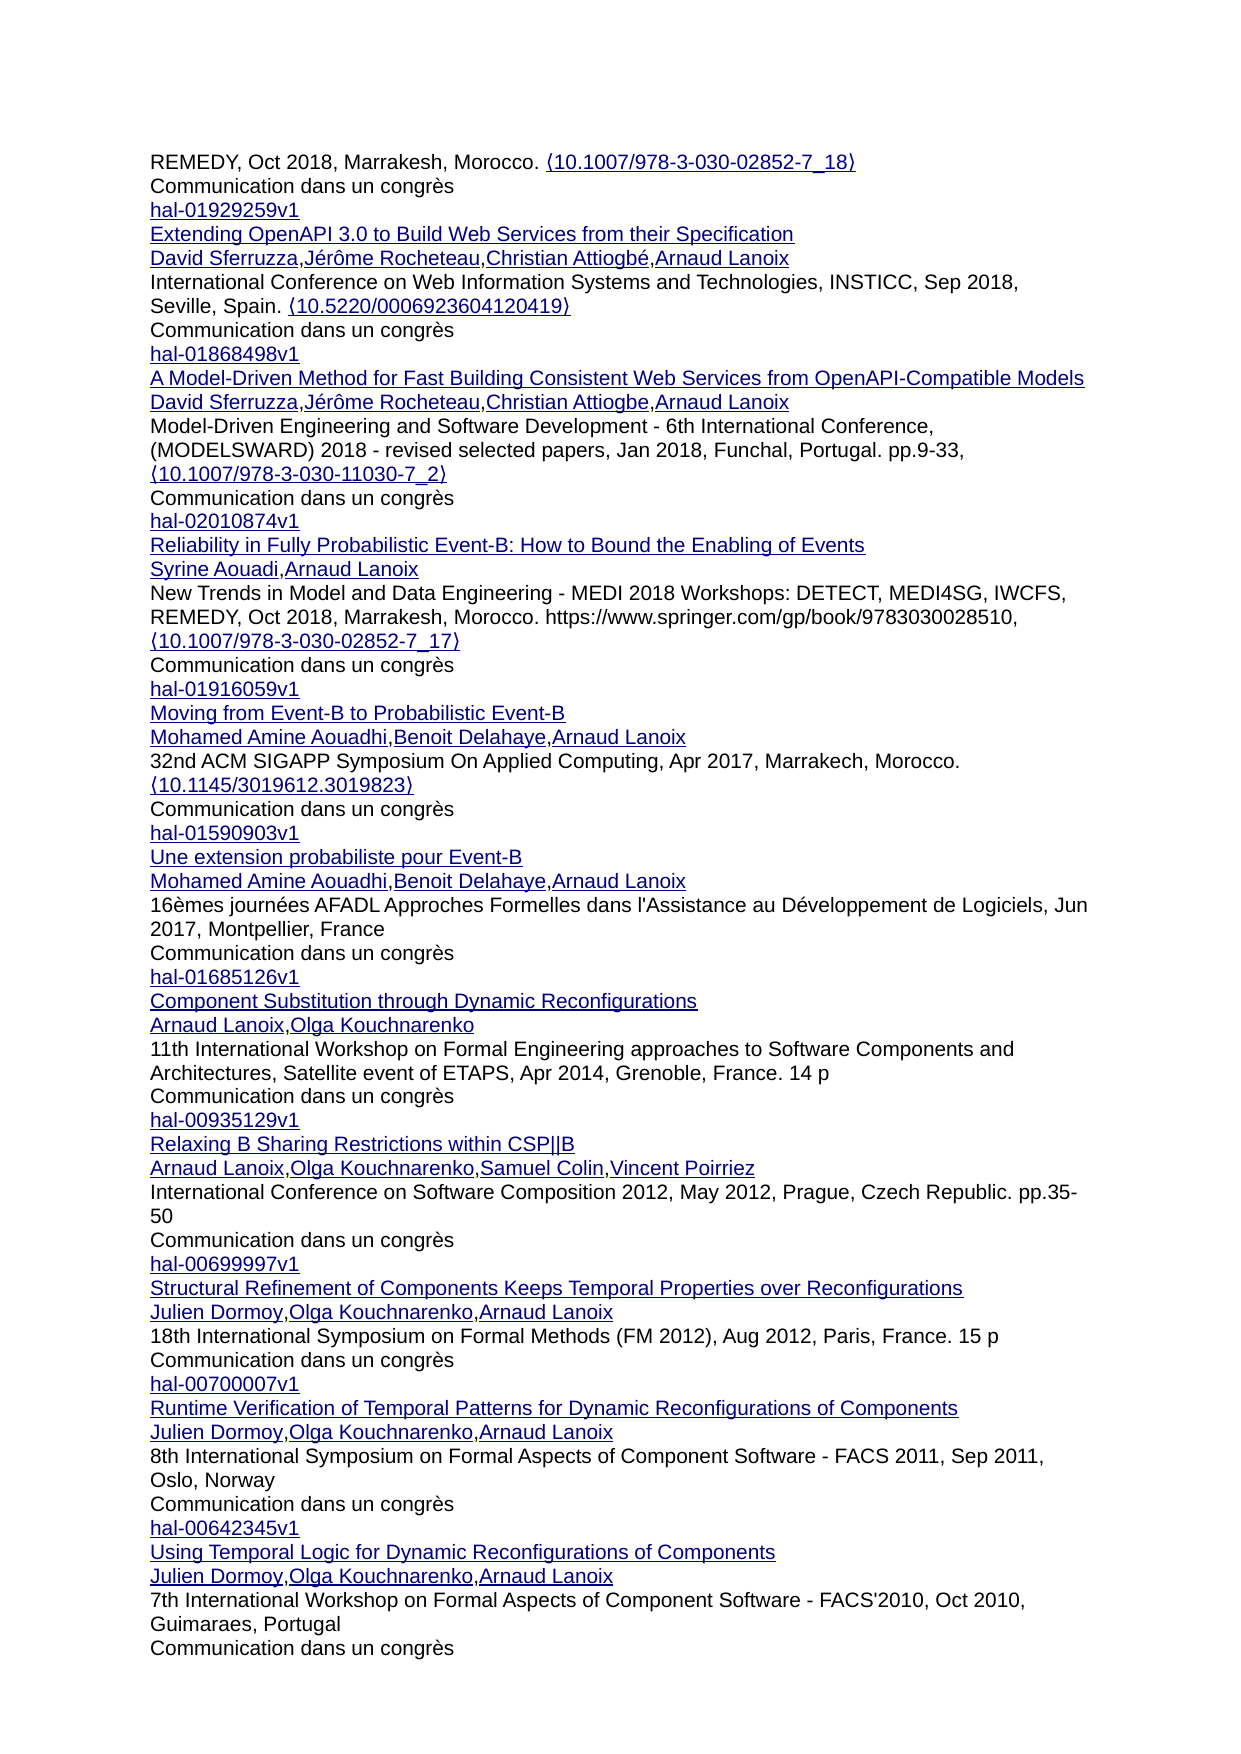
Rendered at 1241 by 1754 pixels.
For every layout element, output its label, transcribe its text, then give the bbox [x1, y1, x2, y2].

table_cell Une extension probabiliste pour Event-B Mohamed Amine Aouadhi,Benoit Delahaye,Arnaud Lanoix 16èmes journées AFADL Approches Formelles dans l'Assistance au Développement de Logiciels, Jun 2017, Montpellier, France Communication dans un congrès hal-01685126v1 [150, 845, 1090, 988]
table_cell Structural Refinement of Components Keeps Temporal Properties over Reconfigurations Julien Dormoy,Olga Kouchnarenko,Arnaud Lanoix 18th International Symposium on Formal Methods (FM 2012), Aug 2012, Paris, France. 15 p Communication dans un congrès hal-00700007v1 [150, 1276, 1090, 1396]
table_cell Relaxing B Sharing Restrictions within CSP||B Arnaud Lanoix,Olga Kouchnarenko,Samuel Colin,Vincent Poirriez International Conference on Software Composition 2012, May 2012, Prague, Czech Republic. pp.35-50 Communication dans un congrès hal-00699997v1 [150, 1132, 1090, 1276]
table_cell Using Temporal Logic for Dynamic Reconfigurations of Components Julien Dormoy,Olga Kouchnarenko,Arnaud Lanoix 7th International Workshop on Formal Aspects of Component Software - FACS'2010, Oct 2010, Guimaraes, Portugal Communication dans un congrès [150, 1540, 1090, 1659]
table_cell Reliability in Fully Probabilistic Event-B: How to Bound the Enabling of Events Syrine Aouadi,Arnaud Lanoix New Trends in Model and Data Engineering - MEDI 2018 Workshops: DETECT, MEDI4SG, IWCFS, REMEDY, Oct 2018, Marrakesh, Morocco. https://www.springer.com/gp/book/9783030028510, ⟨10.1007/978-3-030-02852-7_17⟩ Communication dans un congrès hal-01916059v1 [150, 533, 1090, 701]
table_cell REMEDY, Oct 2018, Marrakesh, Morocco. ⟨10.1007/978-3-030-02852-7_18⟩ Communication dans un congrès hal-01929259v1 [150, 150, 1090, 222]
table_cell Component Substitution through Dynamic Reconfigurations Arnaud Lanoix,Olga Kouchnarenko 11th International Workshop on Formal Engineering approaches to Software Components and Architectures, Satellite event of ETAPS, Apr 2014, Grenoble, France. 14 p Communication dans un congrès hal-00935129v1 [150, 989, 1090, 1132]
table_cell Moving from Event-B to Probabilistic Event-B Mohamed Amine Aouadhi,Benoit Delahaye,Arnaud Lanoix 32nd ACM SIGAPP Symposium On Applied Computing, Apr 2017, Marrakech, Morocco. ⟨10.1145/3019612.3019823⟩ Communication dans un congrès hal-01590903v1 [150, 701, 1090, 845]
table_cell A Model-Driven Method for Fast Building Consistent Web Services from OpenAPI-Compatible Models David Sferruzza,Jérôme Rocheteau,Christian Attiogbe,Arnaud Lanoix Model-Driven Engineering and Software Development - 6th International Conference, (MODELSWARD) 2018 - revised selected papers, Jan 2018, Funchal, Portugal. pp.9-33, ⟨10.1007/978-3-030-11030-7_2⟩ Communication dans un congrès hal-02010874v1 [150, 366, 1090, 533]
table_cell Runtime Verification of Temporal Patterns for Dynamic Reconfigurations of Components Julien Dormoy,Olga Kouchnarenko,Arnaud Lanoix 8th International Symposium on Formal Aspects of Component Software - FACS 2011, Sep 2011, Oslo, Norway Communication dans un congrès hal-00642345v1 [150, 1396, 1090, 1539]
table_cell Extending OpenAPI 3.0 to Build Web Services from their Specification David Sferruzza,Jérôme Rocheteau,Christian Attiogbé,Arnaud Lanoix International Conference on Web Information Systems and Technologies, INSTICC, Sep 2018, Seville, Spain. ⟨10.5220/0006923604120419⟩ Communication dans un congrès hal-01868498v1 [150, 222, 1090, 366]
